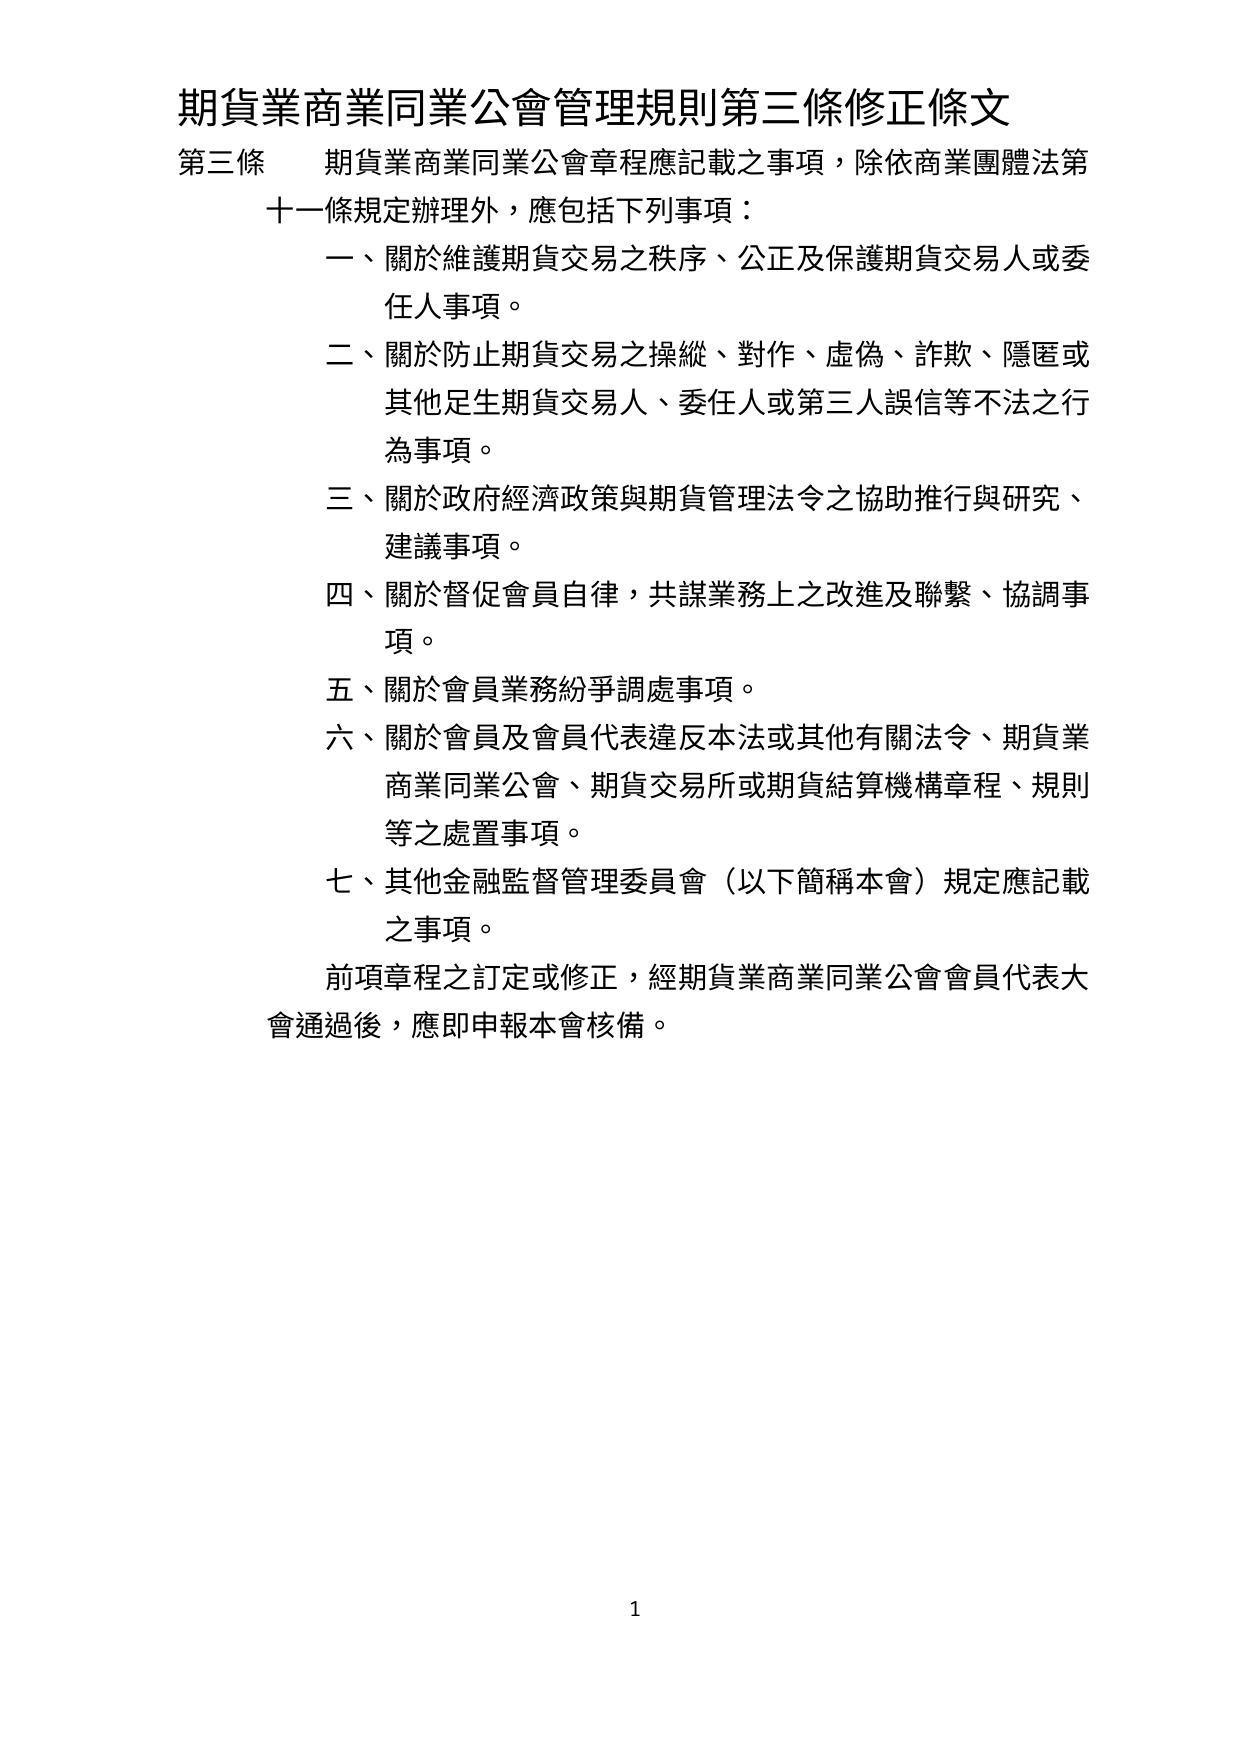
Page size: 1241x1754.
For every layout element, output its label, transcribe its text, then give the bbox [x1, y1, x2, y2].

text 七、其他金融監督管理委員會（以下簡稱本會）規定應記載之事項。 [325, 854, 1092, 950]
text 五、關於會員業務紛爭調處事項。 [325, 662, 1092, 710]
text 二、關於防止期貨交易之操縱、對作、虛偽、詐欺、隱匿或其他足生期貨交易人、委任人或第三人誤信等不法之行為事項。 [325, 327, 1092, 471]
text 四、關於督促會員自律，共謀業務上之改進及聯繫、協調事項。 [325, 567, 1092, 662]
text 三、關於政府經濟政策與期貨管理法令之協助推行與研究、建議事項。 [325, 471, 1092, 567]
text 第三條 期貨業商業同業公會章程應記載之事項，除依商業團體法第十一條規定辦理外，應包括下列事項： [177, 135, 1092, 231]
text 一、關於維護期貨交易之秩序、公正及保護期貨交易人或委任人事項。 [325, 231, 1092, 327]
text 期貨業商業同業公會管理規則第三條修正條文 [177, 75, 1092, 135]
text 六、關於會員及會員代表違反本法或其他有關法令、期貨業商業同業公會、期貨交易所或期貨結算機構章程、規則等之處置事項。 [325, 710, 1092, 854]
text 前項章程之訂定或修正，經期貨業商業同業公會會員代表大會通過後，應即申報本會核備。 [266, 950, 1092, 1046]
